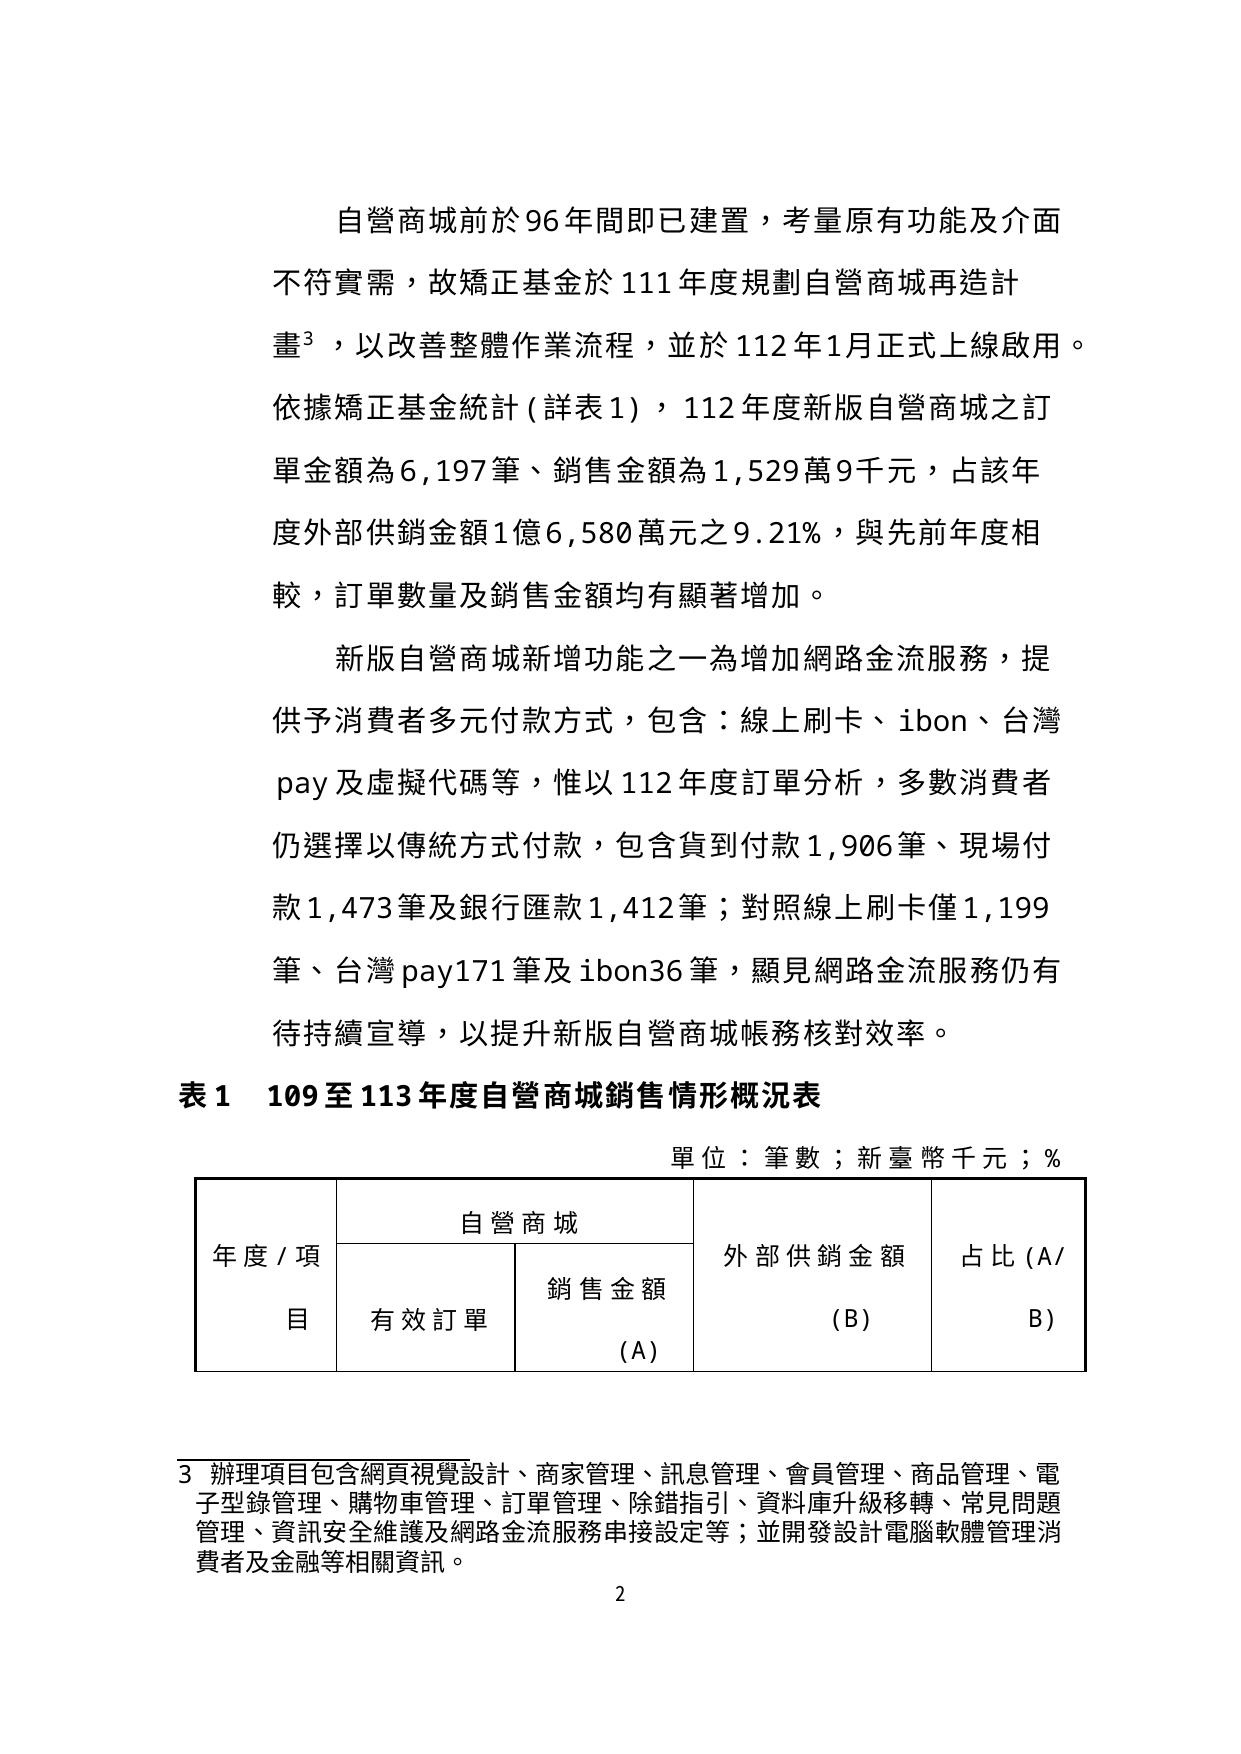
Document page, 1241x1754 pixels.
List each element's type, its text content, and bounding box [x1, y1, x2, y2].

text 表1 109至113年度自營商城銷售情形概況表 [177, 1052, 1063, 1115]
table_cell 有效訂單 [337, 1244, 514, 1371]
text 單位：筆數；新臺幣千元；% [177, 1115, 1063, 1177]
text 自營商城前於96年間即已建置，考量原有功能及介面不符實需，故矯正基金於111年度規劃自營商城再造計畫，以改善整體作業流程，並於112年1月正式上線啟用。依據矯正基金統計(詳表1)，112年度新版自營商城之訂單金額為6,197筆、銷售金額為1,529萬9千元，占該年度外部供銷金額1億6,580萬元之9.21%，與先前年度相較，訂單數量及銷售金額均有顯著增加。 [266, 177, 1063, 615]
table_header 年度/項目 [197, 1180, 336, 1371]
table_header 自營商城 [337, 1180, 693, 1243]
table_cell 銷售金額(A) [516, 1244, 693, 1371]
text 新版自營商城新增功能之一為增加網路金流服務，提供予消費者多元付款方式，包含：線上刷卡、ibon、台灣pay及虛擬代碼等，惟以112年度訂單分析，多數消費者仍選擇以傳統方式付款，包含貨到付款1,906筆、現場付款1,473筆及銀行匯款1,412筆；對照線上刷卡僅1,199筆、台灣pay171筆及ibon36筆，顯見網路金流服務仍有待持續宣導，以提升新版自營商城帳務核對效率。 [266, 615, 1063, 1052]
table_header 外部供銷金額(B) [694, 1180, 931, 1371]
table_header 占比(A/B) [932, 1180, 1084, 1371]
text 辦理項目包含網頁視覺設計、商家管理、訊息管理、會員管理、商品管理、電子型錄管理、購物車管理、訂單管理、除錯指引、資料庫升級移轉、常見問題管理、資訊安全維護及網路金流服務串接設定等；並開發設計電腦軟體管理消費者及金融等相關資訊。 [177, 1460, 1063, 1577]
